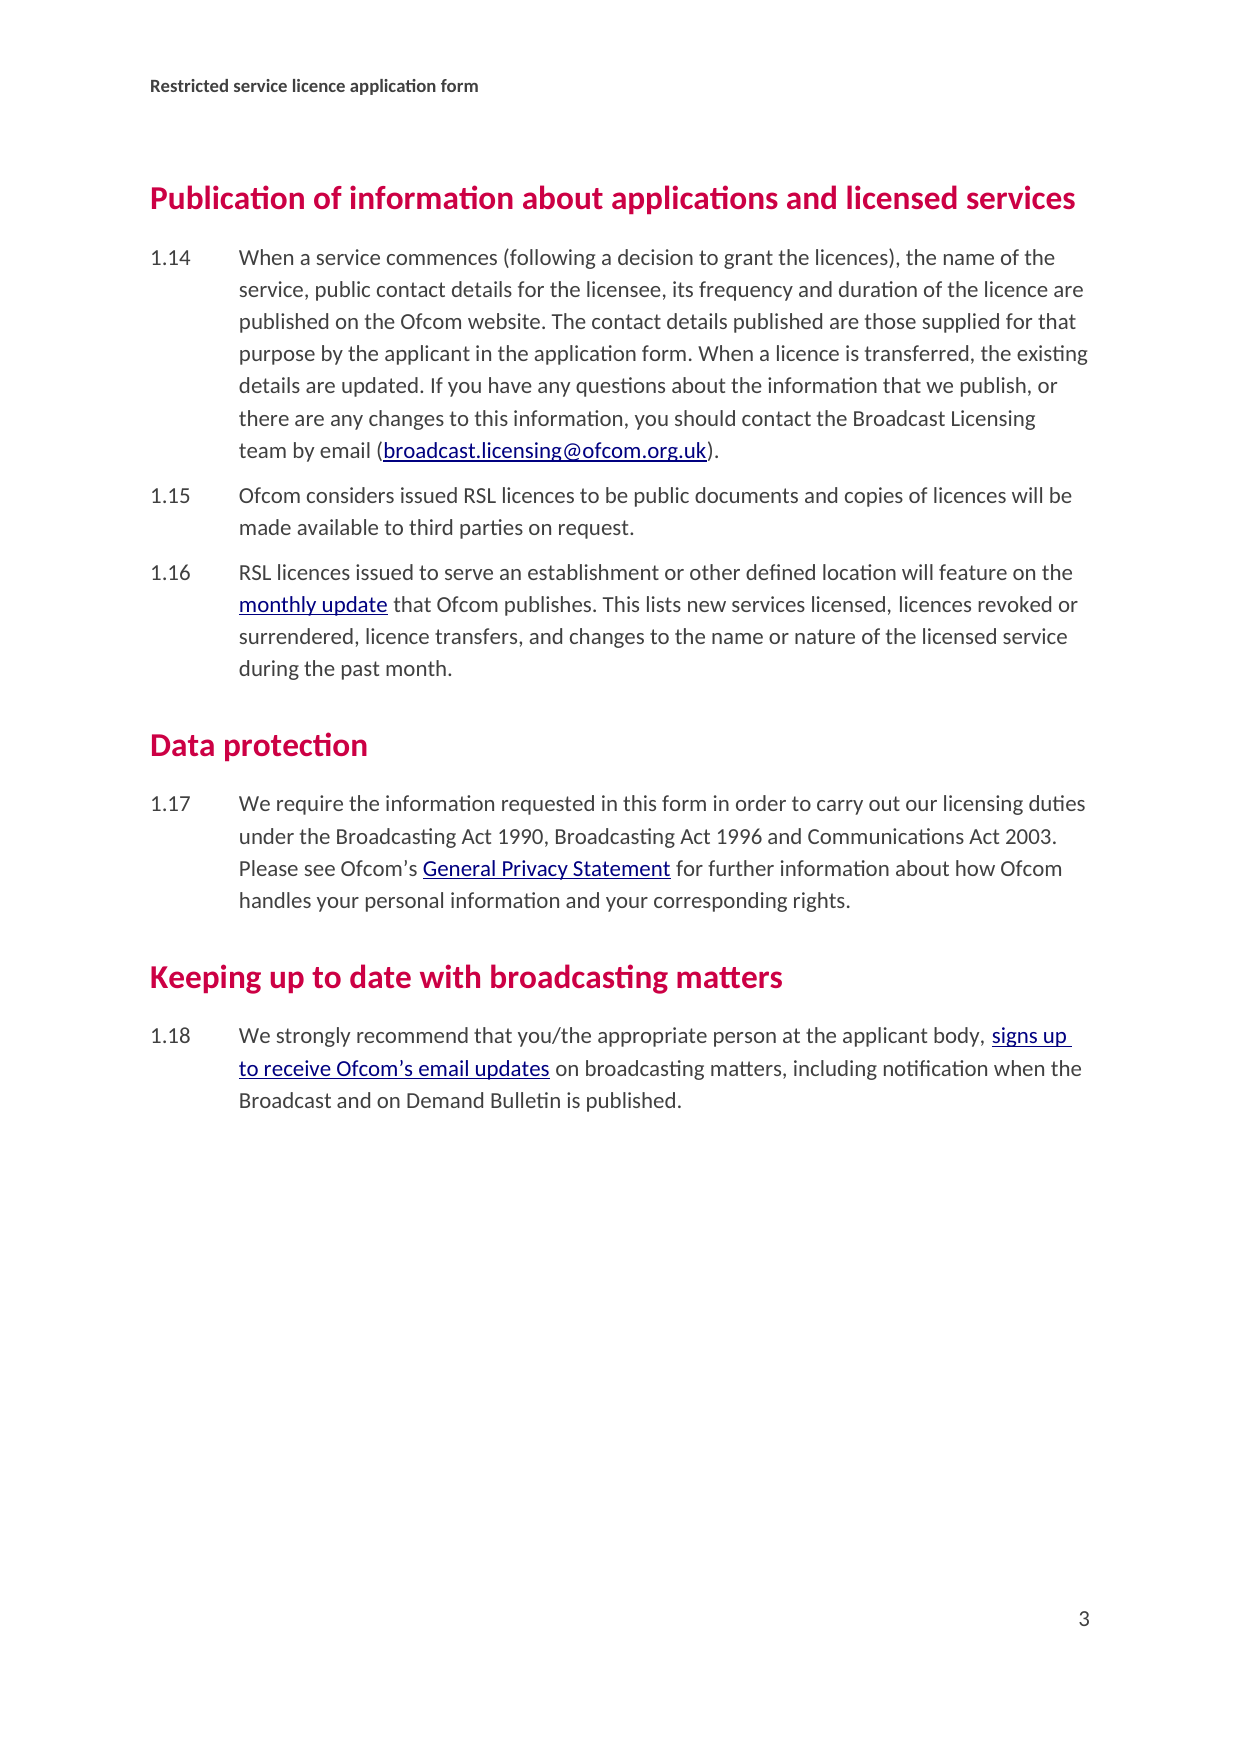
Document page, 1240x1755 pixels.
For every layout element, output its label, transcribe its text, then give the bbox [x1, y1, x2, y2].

list We require the information requested in this form in order to carry out our licensing duties under the Broadcasting Act 1990, Broadcasting Act 1996 and Communications Act 2003. Please see Ofcom’s General Privacy Statement for further information about how Ofcom handles your personal information and your corresponding rights. [150, 789, 1089, 914]
subtitle Publication of information about applications and licensed services [150, 177, 1089, 218]
subtitle Data protection [150, 724, 1089, 764]
list We strongly recommend that you/the appropriate person at the applicant body, signs up to receive Ofcom’s email updates on broadcasting matters, including notification when the Broadcast and on Demand Bulletin is published. [150, 1022, 1089, 1114]
list RSL licences issued to serve an establishment or other defined location will feature on the monthly update that Ofcom publishes. This lists new services licensed, licences revoked or surrendered, licence transfers, and changes to the name or nature of the licensed service during the past month. [150, 558, 1089, 682]
list Ofcom considers issued RSL licences to be public documents and copies of licences will be made available to third parties on request. [150, 481, 1089, 541]
list When a service commences (following a decision to grant the licences), the name of the service, public contact details for the licensee, its frequency and duration of the licence are published on the Ofcom website. The contact details published are those supplied for that purpose by the applicant in the application form. When a licence is transferred, the existing details are updated. If you have any questions about the information that we publish, or there are any changes to this information, you should contact the Broadcast Licensing team by email (broadcast.licensing@ofcom.org.uk). [150, 243, 1089, 464]
subtitle Keeping up to date with broadcasting matters [150, 956, 1089, 997]
